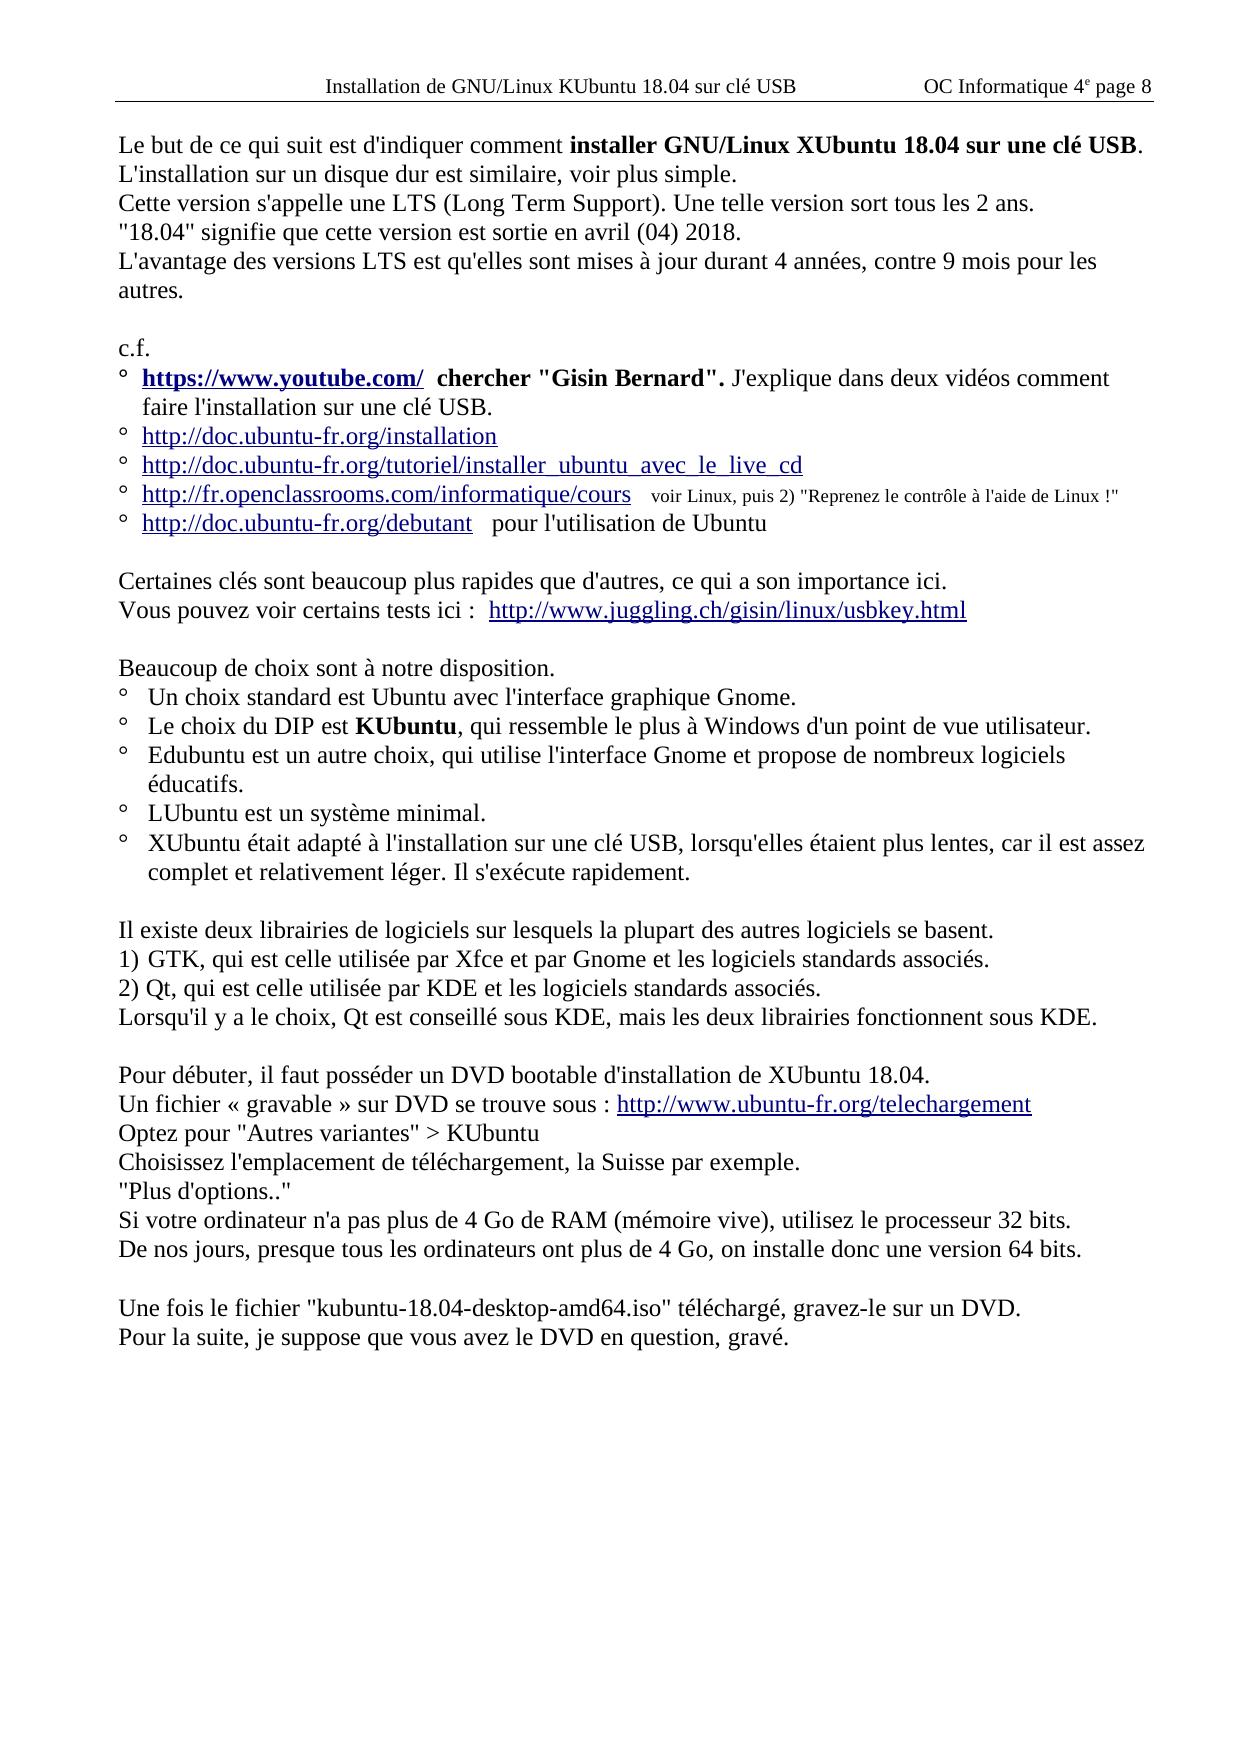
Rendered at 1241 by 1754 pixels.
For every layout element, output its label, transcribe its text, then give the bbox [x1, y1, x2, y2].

text Choisissez l'emplacement de téléchargement, la Suisse par exemple. [118, 1147, 1152, 1176]
text Beaucoup de choix sont à notre disposition. [118, 653, 1152, 682]
text ° XUbuntu était adapté à l'installation sur une clé USB, lorsqu'elles étaient plus lentes, car il est assez complet et relativement léger. Il s'exécute rapidement. [118, 827, 1152, 886]
text ° http://fr.openclassrooms.com/informatique/cours voir Linux, puis 2) "Reprenez le contrôle à l'aide de Linux !" [118, 479, 1152, 508]
text Cette version s'appelle une LTS (Long Term Support). Une telle version sort tous les 2 ans. [118, 188, 1152, 217]
text Un fichier « gravable » sur DVD se trouve sous : http://www.ubuntu-fr.org/telechargement [118, 1089, 1152, 1118]
text ° Le choix du DIP est KUbuntu, qui ressemble le plus à Windows d'un point de vue utilisateur. [118, 711, 1152, 740]
text Si votre ordinateur n'a pas plus de 4 Go de RAM (mémoire vive), utilisez le processeur 32 bits. [118, 1205, 1152, 1234]
text "18.04" signifie que cette version est sortie en avril (04) 2018. [118, 217, 1152, 246]
text Pour la suite, je suppose que vous avez le DVD en question, gravé. [118, 1321, 1152, 1351]
text Vous pouvez voir certains tests ici : http://www.juggling.ch/gisin/linux/usbkey.html [118, 595, 1152, 624]
text Pour débuter, il faut posséder un DVD bootable d'installation de XUbuntu 18.04. [118, 1060, 1152, 1089]
text Une fois le fichier "kubuntu-18.04-desktop-amd64.iso" téléchargé, gravez-le sur un DVD. [118, 1292, 1152, 1321]
text ° http://doc.ubuntu-fr.org/tutoriel/installer_ubuntu_avec_le_live_cd [118, 449, 1152, 479]
text ° Edubuntu est un autre choix, qui utilise l'interface Gnome et propose de nombreux logiciels éducatifs. [118, 740, 1152, 798]
text Il existe deux librairies de logiciels sur lesquels la plupart des autres logiciels se basent. [118, 914, 1152, 944]
text Certaines clés sont beaucoup plus rapides que d'autres, ce qui a son importance ici. [118, 566, 1152, 595]
text L'installation sur un disque dur est similaire, voir plus simple. [118, 159, 1152, 188]
text 2) Qt, qui est celle utilisée par KDE et les logiciels standards associés. [118, 973, 1152, 1002]
text "Plus d'options.." [118, 1176, 1152, 1205]
text ° LUbuntu est un système minimal. [118, 798, 1152, 827]
text De nos jours, presque tous les ordinateurs ont plus de 4 Go, on installe donc une version 64 bits. [118, 1234, 1152, 1263]
text Optez pour "Autres variantes" > KUbuntu [118, 1118, 1152, 1147]
text ° http://doc.ubuntu-fr.org/installation [118, 421, 1152, 449]
text ° http://doc.ubuntu-fr.org/debutant pour l'utilisation de Ubuntu [118, 508, 1152, 537]
text c.f. [118, 333, 1152, 362]
text ° https://www.youtube.com/ chercher "Gisin Bernard". J'explique dans deux vidéos comment faire l'installation sur une clé USB. [118, 362, 1152, 421]
text L'avantage des versions LTS est qu'elles sont mises à jour durant 4 années, contre 9 mois pour les autres. [118, 246, 1169, 304]
text ° Un choix standard est Ubuntu avec l'interface graphique Gnome. [118, 682, 1152, 711]
text 1) GTK, qui est celle utilisée par Xfce et par Gnome et les logiciels standards associés. [118, 944, 1152, 973]
text Le but de ce qui suit est d'indiquer comment installer GNU/Linux XUbuntu 18.04 sur une clé USB. [118, 130, 1152, 159]
text Lorsqu'il y a le choix, Qt est conseillé sous KDE, mais les deux librairies fonctionnent sous KDE. [118, 1002, 1152, 1031]
